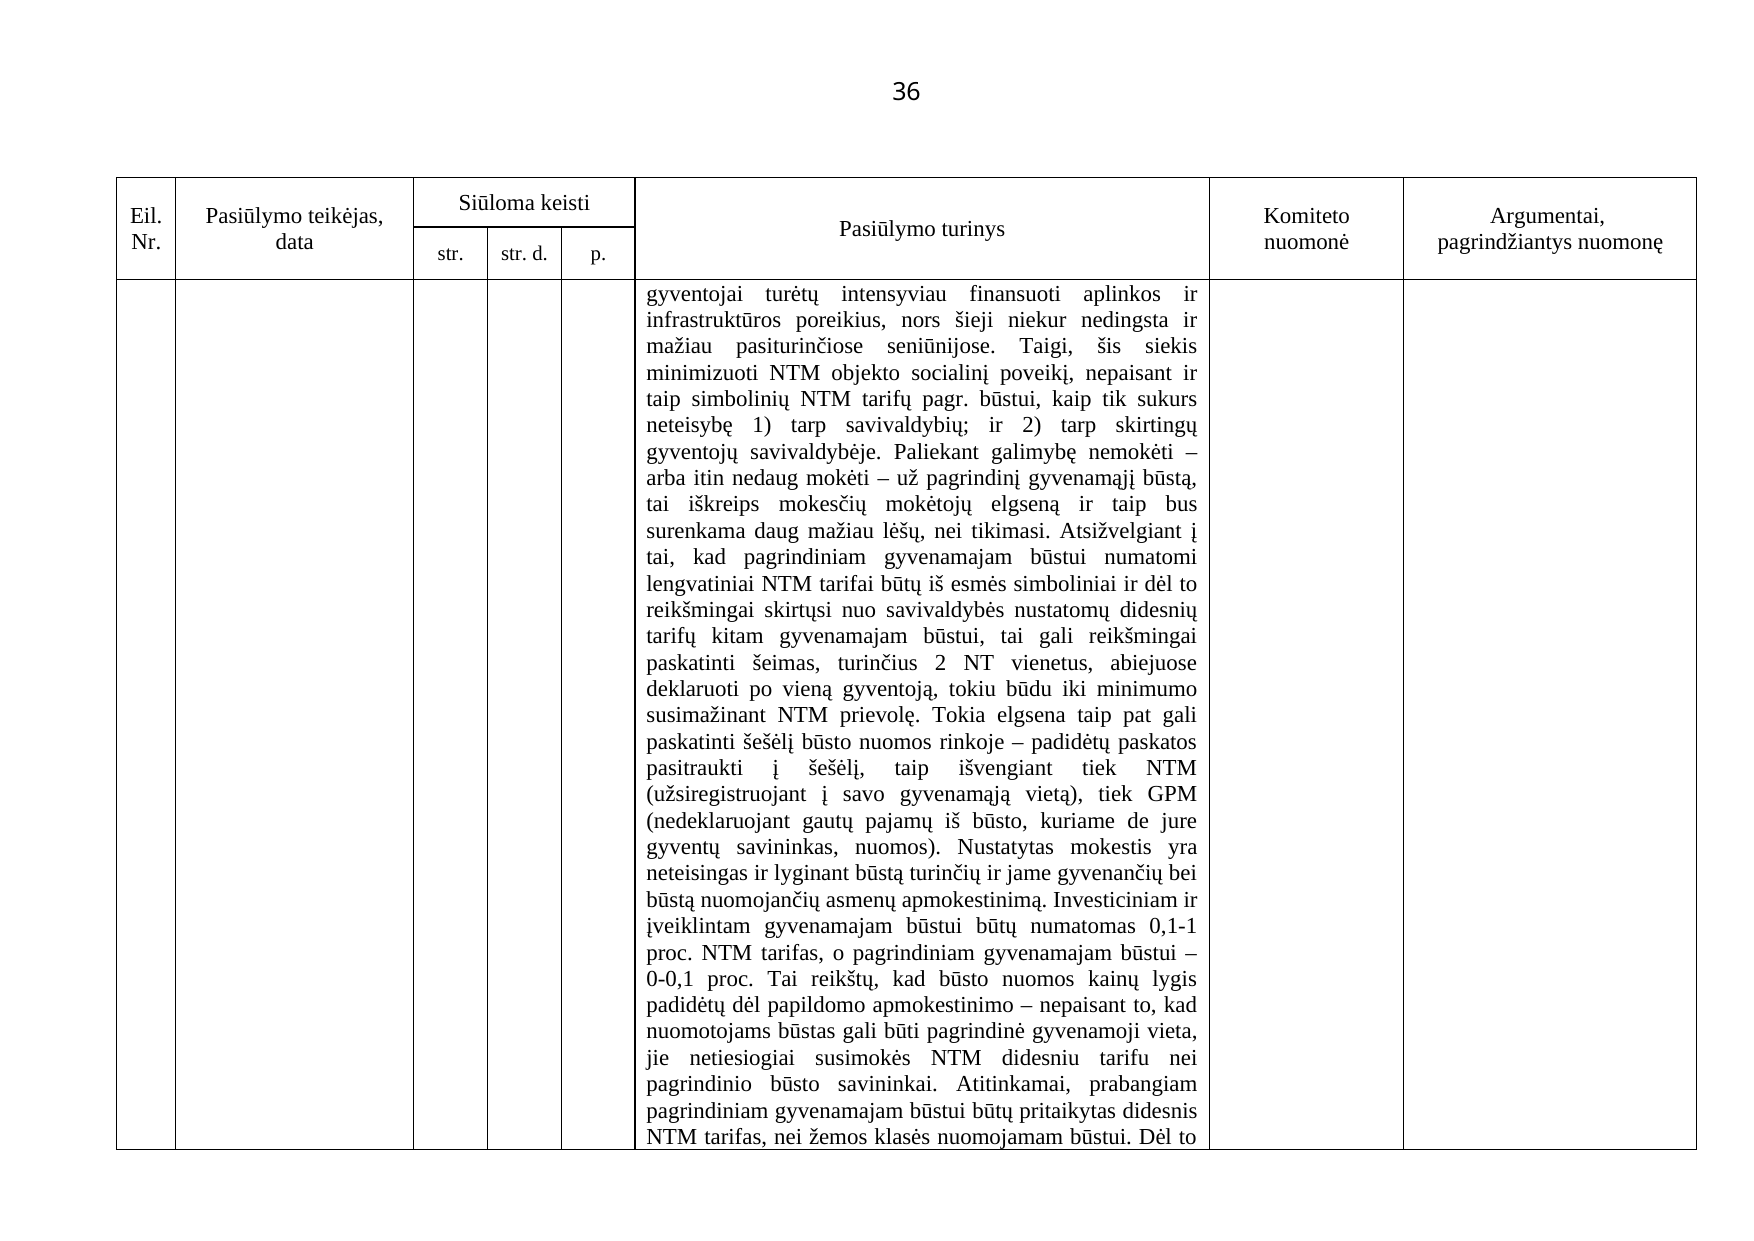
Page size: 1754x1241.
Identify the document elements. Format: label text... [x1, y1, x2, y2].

table_cell [488, 280, 561, 1149]
table_cell [1210, 280, 1403, 1149]
table_cell [414, 280, 487, 1149]
table_cell str. [414, 228, 487, 279]
table_header Siūloma keisti [414, 178, 634, 226]
table_cell [1404, 280, 1696, 1149]
table_header Komiteto nuomonė [1210, 178, 1403, 279]
table_cell [562, 280, 634, 1149]
table_header Eil. Nr. [117, 178, 175, 279]
table_cell str. d. [488, 228, 561, 279]
table_cell p. [562, 228, 634, 279]
table_header Argumentai, pagrindžiantys nuomonę [1404, 178, 1696, 279]
table_cell gyventojai turėtų intensyviau finansuoti aplinkos ir infrastruktūros poreikius, nors šieji niekur nedingsta ir mažiau pasiturinčiose seniūnijose. Taigi, šis siekis minimizuoti NTM objekto socialinį poveikį, nepaisant ir taip simbolinių NTM tarifų pagr. būstui, kaip tik sukurs neteisybę 1) tarp savivaldybių; ir 2) tarp skirtingų gyventojų savivaldybėje. Paliekant galimybę nemokėti – arba itin nedaug mokėti – už pagrindinį gyvenamąjį būstą, tai iškreips mokesčių mokėtojų elgseną ir taip bus surenkama daug mažiau lėšų, nei tikimasi. Atsižvelgiant į tai, kad pagrindiniam gyvenamajam būstui numatomi lengvatiniai NTM tarifai būtų iš esmės simboliniai ir dėl to reikšmingai skirtųsi nuo savivaldybės nustatomų didesnių tarifų kitam gyvenamajam būstui, tai gali reikšmingai paskatinti šeimas, turinčius 2 NT vienetus, abiejuose deklaruoti po vieną gyventoją, tokiu būdu iki minimumo susimažinant NTM prievolę. Tokia elgsena taip pat gali paskatinti šešėlį būsto nuomos rinkoje – padidėtų paskatos pasitraukti į šešėlį, taip išvengiant tiek NTM (užsiregistruojant į savo gyvenamąją vietą), tiek GPM (nedeklaruojant gautų pajamų iš būsto, kuriame de jure gyventų savininkas, nuomos). Nustatytas mokestis yra neteisingas ir lyginant būstą turinčių ir jame gyvenančių bei būstą nuomojančių asmenų apmokestinimą. Investiciniam ir įveiklintam gyvenamajam būstui būtų numatomas 0,1-1 proc. NTM tarifas, o pagrindiniam gyvenamajam būstui – 0-0,1 proc. Tai reikštų, kad būsto nuomos kainų lygis padidėtų dėl papildomo apmokestinimo – nepaisant to, kad nuomotojams būstas gali būti pagrindinė gyvenamoji vieta, jie netiesiogiai susimokės NTM didesniu tarifu nei pagrindinio būsto savininkai. Atitinkamai, prabangiam pagrindiniam gyvenamajam būstui būtų pritaikytas didesnis NTM tarifas, nei žemos klasės nuomojamam būstui. Dėl to [636, 280, 1209, 1149]
table_header Pasiūlymo teikėjas, data [176, 178, 413, 279]
table_header Pasiūlymo turinys [636, 178, 1209, 279]
table_cell [176, 280, 413, 1149]
table_cell [117, 280, 175, 1149]
